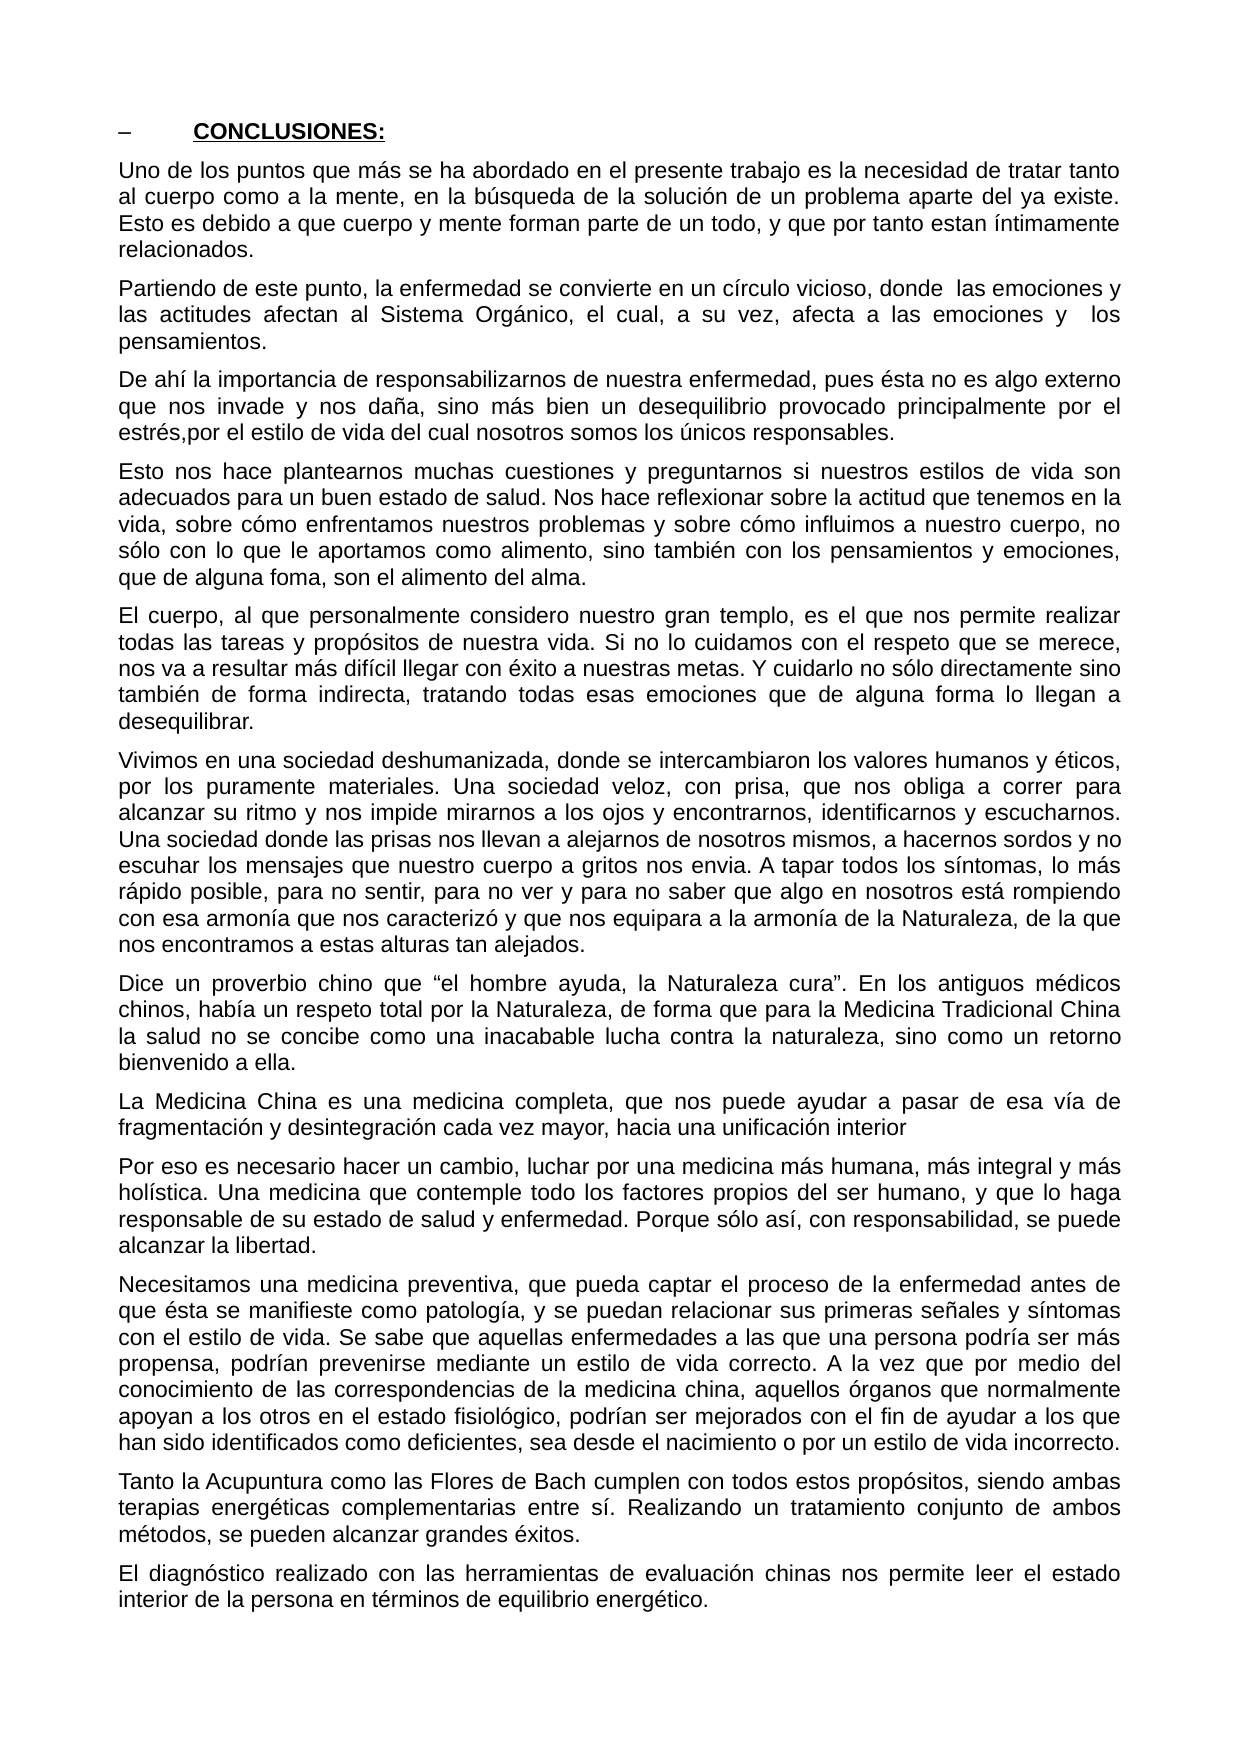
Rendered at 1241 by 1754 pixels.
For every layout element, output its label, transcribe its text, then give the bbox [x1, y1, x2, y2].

list CONCLUSIONES: [118, 118, 1122, 144]
text Por eso es necesario hacer un cambio, luchar por una medicina más humana, más integral y más holística. Una medicina que contemple todo los factores propios del ser humano, y que lo haga responsable de su estado de salud y enfermedad. Porque sólo así, con responsabilidad, se puede alcanzar la libertad. [118, 1153, 1122, 1258]
text De ahí la importancia de responsabilizarnos de nuestra enfermedad, pues ésta no es algo externo que nos invade y nos daña, sino más bien un desequilibrio provocado principalmente por el estrés,por el estilo de vida del cual nosotros somos los únicos responsables. [118, 366, 1122, 446]
text Uno de los puntos que más se ha abordado en el presente trabajo es la necesidad de tratar tanto al cuerpo como a la mente, en la búsqueda de la solución de un problema aparte del ya existe. Esto es debido a que cuerpo y mente forman parte de un todo, y que por tanto estan íntimamente relacionados. [118, 157, 1122, 262]
text El cuerpo, al que personalmente considero nuestro gran templo, es el que nos permite realizar todas las tareas y propósitos de nuestra vida. Si no lo cuidamos con el respeto que se merece, nos va a resultar más difícil llegar con éxito a nuestras metas. Y cuidarlo no sólo directamente sino también de forma indirecta, tratando todas esas emociones que de alguna forma lo llegan a desequilibrar. [118, 602, 1122, 734]
text Esto nos hace plantearnos muchas cuestiones y preguntarnos si nuestros estilos de vida son adecuados para un buen estado de salud. Nos hace reflexionar sobre la actitud que tenemos en la vida, sobre cómo enfrentamos nuestros problemas y sobre cómo influimos a nuestro cuerpo, no sólo con lo que le aportamos como alimento, sino también con los pensamientos y emociones, que de alguna foma, son el alimento del alma. [118, 458, 1122, 590]
text Vivimos en una sociedad deshumanizada, donde se intercambiaron los valores humanos y éticos, por los puramente materiales. Una sociedad veloz, con prisa, que nos obliga a correr para alcanzar su ritmo y nos impide mirarnos a los ojos y encontrarnos, identificarnos y escucharnos. Una sociedad donde las prisas nos llevan a alejarnos de nosotros mismos, a hacernos sordos y no escuhar los mensajes que nuestro cuerpo a gritos nos envia. A tapar todos los síntomas, lo más rápido posible, para no sentir, para no ver y para no saber que algo en nosotros está rompiendo con esa armonía que nos caracterizó y que nos equipara a la armonía de la Naturaleza, de la que nos encontramos a estas alturas tan alejados. [118, 747, 1122, 957]
text Dice un proverbio chino que “el hombre ayuda, la Naturaleza cura”. En los antiguos médicos chinos, había un respeto total por la Naturaleza, de forma que para la Medicina Tradicional China la salud no se concibe como una inacabable lucha contra la naturaleza, sino como un retorno bienvenido a ella. [118, 970, 1122, 1075]
text El diagnóstico realizado con las herramientas de evaluación chinas nos permite leer el estado interior de la persona en términos de equilibrio energético. [118, 1559, 1122, 1612]
text La Medicina China es una medicina completa, que nos puede ayudar a pasar de esa vía de fragmentación y desintegración cada vez mayor, hacia una unificación interior [118, 1088, 1122, 1141]
text Partiendo de este punto, la enfermedad se convierte en un círculo vicioso, donde las emociones y las actitudes afectan al Sistema Orgánico, el cual, a su vez, afecta a las emociones y los pensamientos. [118, 275, 1122, 354]
text Necesitamos una medicina preventiva, que pueda captar el proceso de la enfermedad antes de que ésta se manifieste como patología, y se puedan relacionar sus primeras señales y síntomas con el estilo de vida. Se sabe que aquellas enfermedades a las que una persona podría ser más propensa, podrían prevenirse mediante un estilo de vida correcto. A la vez que por medio del conocimiento de las correspondencias de la medicina china, aquellos órganos que normalmente apoyan a los otros en el estado fisiológico, podrían ser mejorados con el fin de ayudar a los que han sido identificados como deficientes, sea desde el nacimiento o por un estilo de vida incorrecto. [118, 1271, 1122, 1455]
text Tanto la Acupuntura como las Flores de Bach cumplen con todos estos propósitos, siendo ambas terapias energéticas complementarias entre sí. Realizando un tratamiento conjunto de ambos métodos, se pueden alcanzar grandes éxitos. [118, 1468, 1122, 1547]
